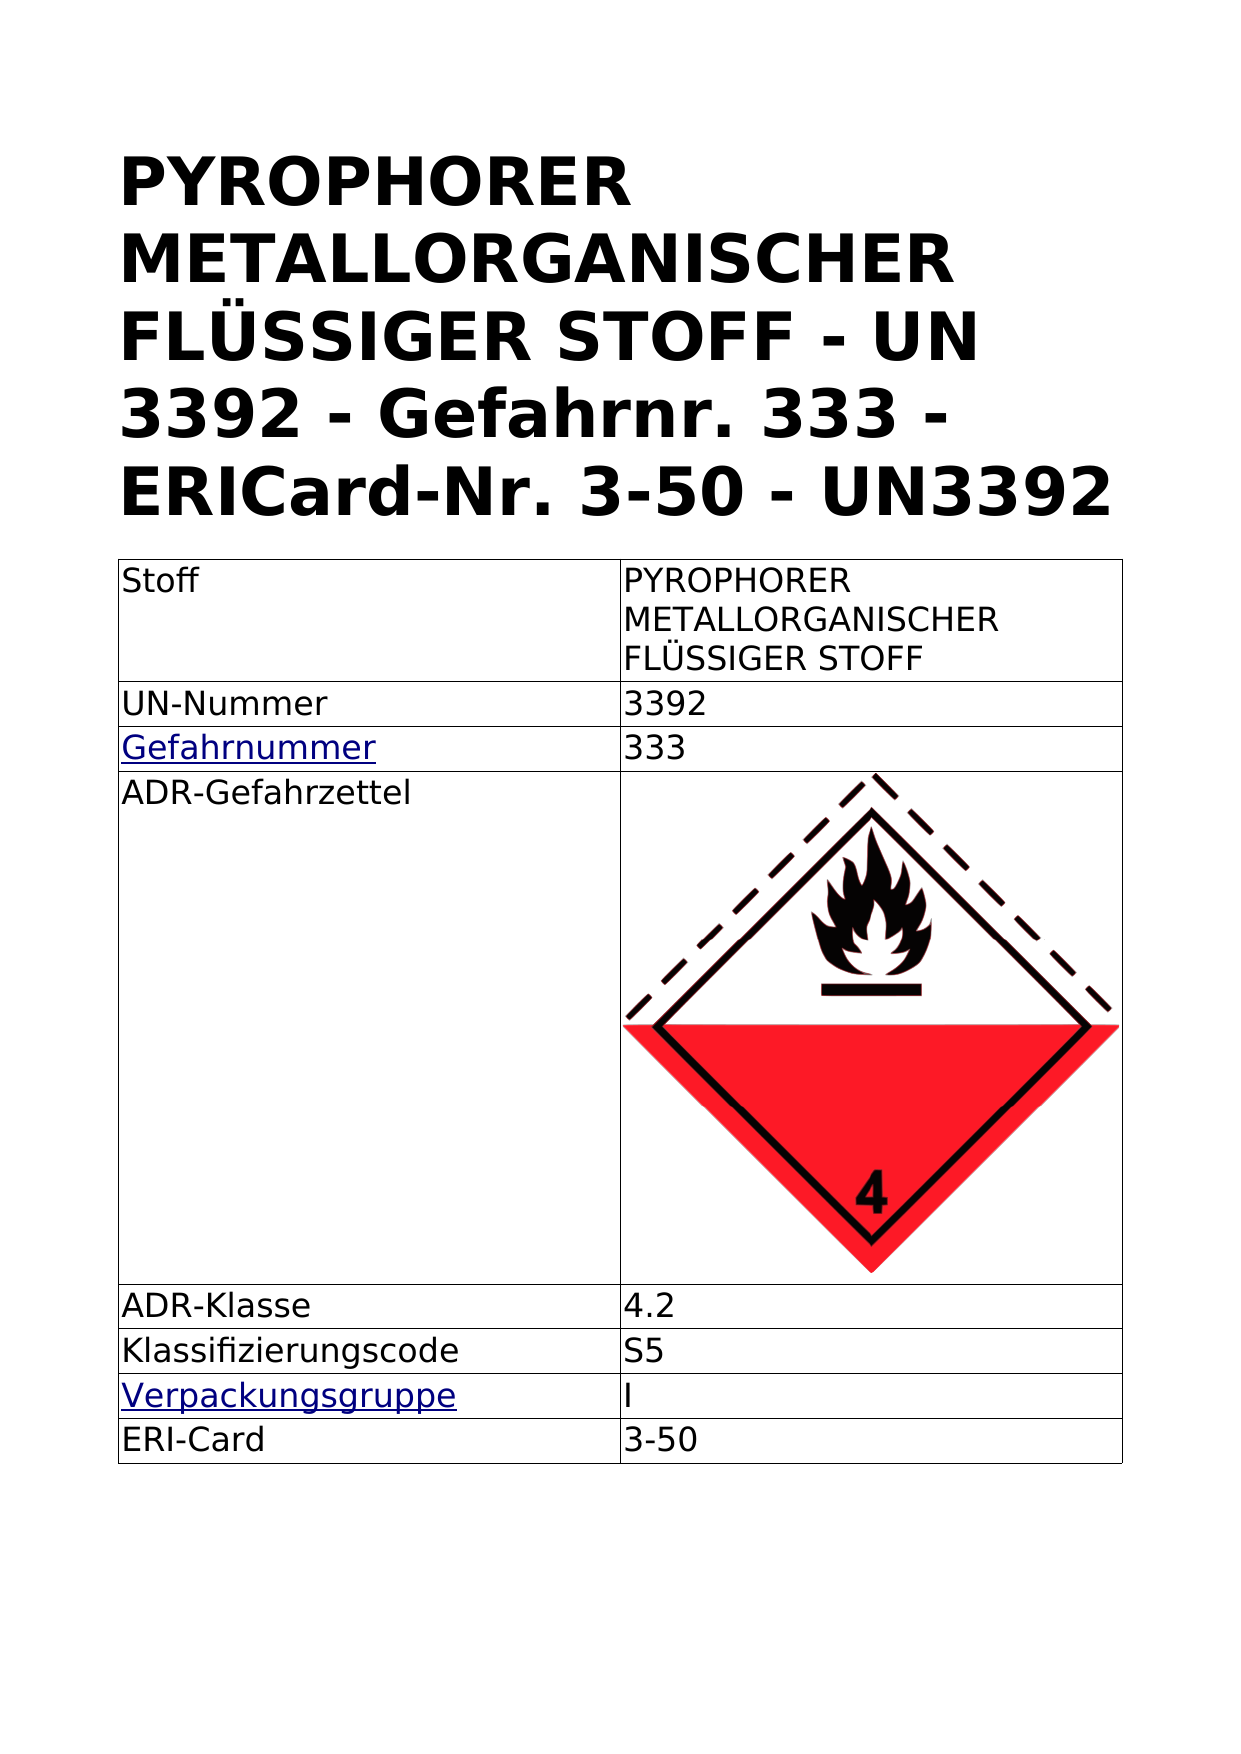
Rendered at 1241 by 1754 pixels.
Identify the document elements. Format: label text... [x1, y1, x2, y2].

table_cell 4.2 [621, 1285, 1122, 1328]
table_cell I [621, 1374, 1122, 1418]
table_cell 333 [621, 727, 1122, 771]
table_cell [621, 772, 1122, 1283]
table_cell S5 [621, 1329, 1122, 1373]
table_cell UN-Nummer [119, 682, 620, 726]
subtitle PYROPHORER METALLORGANISCHER FLÜSSIGER STOFF - UN 3392 - Gefahrnr. 333 - ERICard-Nr. 3-50 - UN3392 [118, 143, 1122, 531]
table_cell 3392 [621, 682, 1122, 726]
table_cell 3-50 [621, 1419, 1122, 1463]
table_cell Verpackungsgruppe [119, 1374, 620, 1418]
table_cell Gefahrnummer [119, 727, 620, 771]
table_header PYROPHORER METALLORGANISCHER FLÜSSIGER STOFF [621, 560, 1122, 681]
table_cell ERI-Card [119, 1419, 620, 1463]
picture [622, 773, 1120, 1273]
table_cell ADR-Gefahrzettel [119, 772, 620, 1283]
table_cell ADR-Klasse [119, 1285, 620, 1328]
table_header Stoff [119, 560, 620, 681]
table_cell Klassifizierungscode [119, 1329, 620, 1373]
